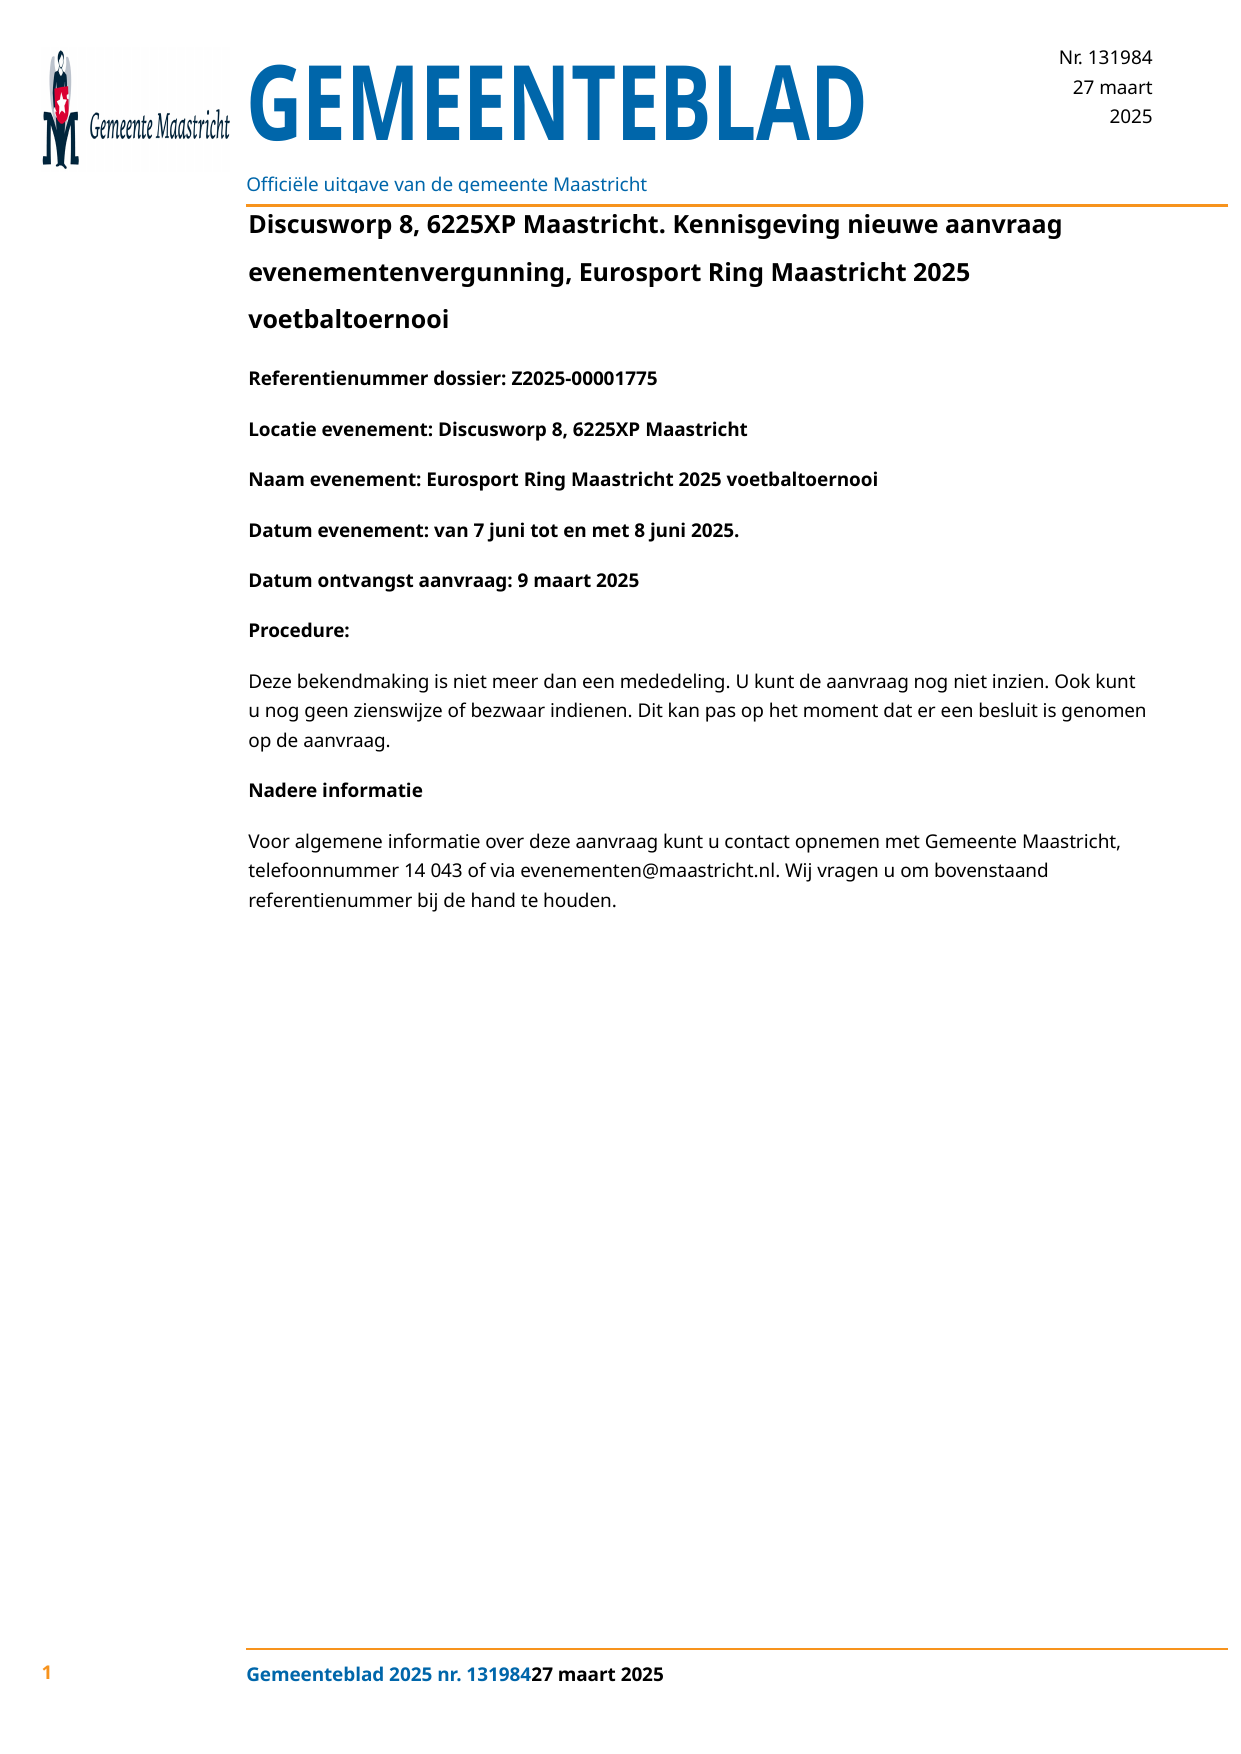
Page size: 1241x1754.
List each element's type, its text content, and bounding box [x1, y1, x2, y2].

picture [41, 47, 231, 172]
text Locatie evenement: Discusworp 8, 6225XP Maastricht [248, 416, 1152, 442]
text Datum evenement: van 7 juni tot en met 8 juni 2025. [248, 517, 1152, 542]
text Procedure: [248, 618, 1152, 643]
text Discusworp 8, 6225XP Maastricht. Kennisgeving nieuwe aanvraag evenementenvergunning, Eurosport Ring Maastricht 2025 voetbaltoernooi [248, 207, 1152, 336]
text Referentienummer dossier: Z2025-00001775 [248, 366, 1152, 391]
text Datum ontvangst aanvraag: 9 maart 2025 [248, 567, 1152, 593]
text Naam evenement: Eurosport Ring Maastricht 2025 voetbaltoernooi [248, 466, 1152, 492]
text Nadere informatie [248, 778, 1152, 803]
text Deze bekendmaking is niet meer dan een mededeling. U kunt de aanvraag nog niet inzien. Ook kunt u nog geen zienswijze of bezwaar indienen. Dit kan pas op het moment dat er een besluit is genomen op de aanvraag. [248, 668, 1152, 753]
text Voor algemene informatie over deze aanvraag kunt u contact opnemen met Gemeente Maastricht, telefoonnummer 14 043 of via evenementen@maastricht.nl. Wij vragen u om bovenstaand referentienummer bij de hand te houden. [248, 828, 1152, 913]
